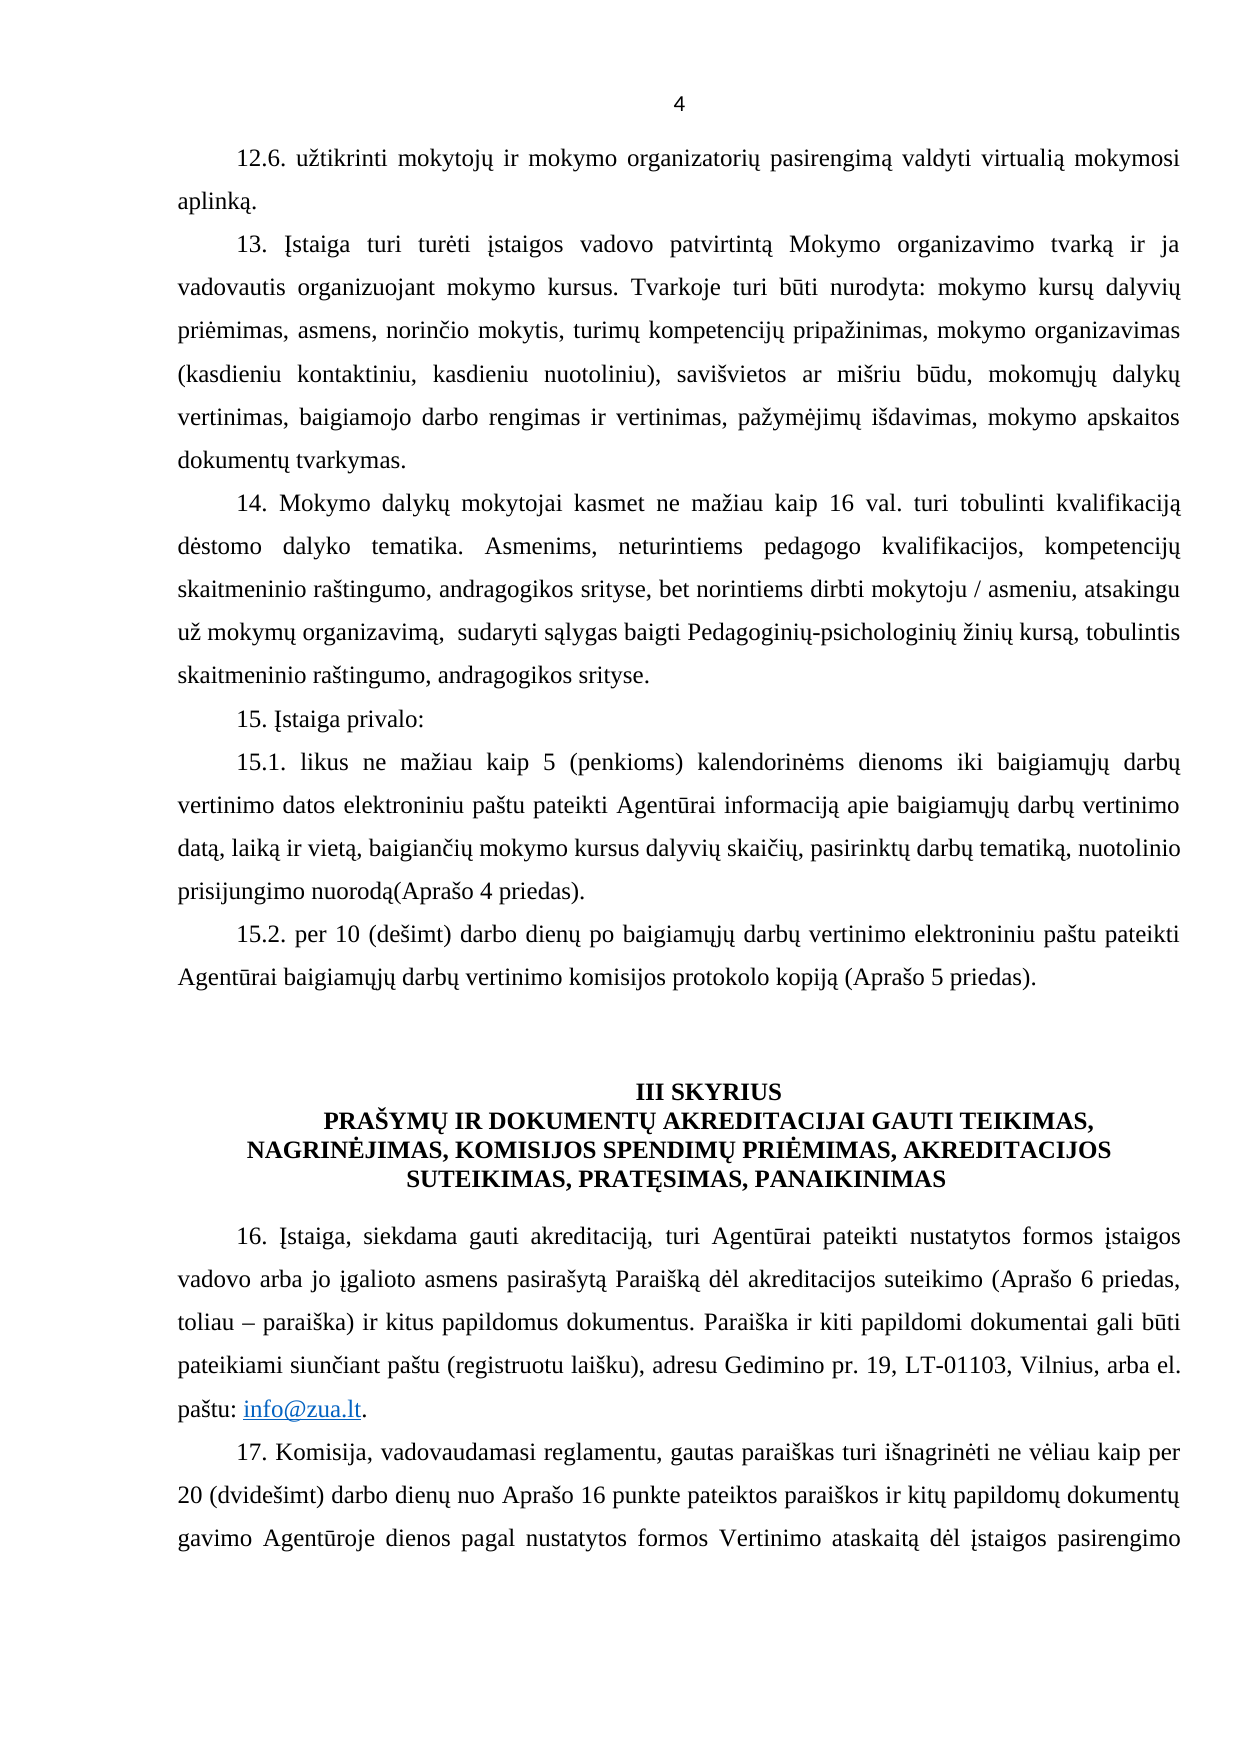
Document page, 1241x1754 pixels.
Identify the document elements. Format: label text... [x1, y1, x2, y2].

text 14. Mokymo dalykų mokytojai kasmet ne mažiau kaip 16 val. turi tobulinti kvalifikaciją dėstomo dalyko tematika. Asmenims, neturintiems pedagogo kvalifikacijos, kompetencijų skaitmeninio raštingumo, andragogikos srityse, bet norintiems dirbti mokytoju / asmeniu, atsakingu už mokymų organizavimą, sudaryti sąlygas baigti Pedagoginių-psichologinių žinių kursą, tobulintis skaitmeninio raštingumo, andragogikos srityse. [177, 488, 1181, 689]
text 16. Įstaiga, siekdama gauti akreditaciją, turi Agentūrai pateikti nustatytos formos įstaigos vadovo arba jo įgalioto asmens pasirašytą Paraišką dėl akreditacijos suteikimo (Aprašo 6 priedas, toliau – paraiška) ir kitus papildomus dokumentus. Paraiška ir kiti papildomi dokumentai gali būti pateikiami siunčiant paštu (registruotu laišku), adresu Gedimino pr. 19, LT-01103, Vilnius, arba el. paštu: info@zua.lt. [177, 1221, 1181, 1422]
text 13. Įstaiga turi turėti įstaigos vadovo patvirtintą Mokymo organizavimo tvarką ir ja vadovautis organizuojant mokymo kursus. Tvarkoje turi būti nurodyta: mokymo kursų dalyvių priėmimas, asmens, norinčio mokytis, turimų kompetencijų pripažinimas, mokymo organizavimas (kasdieniu kontaktiniu, kasdieniu nuotoliniu), savišvietos ar mišriu būdu, mokomųjų dalykų vertinimas, baigiamojo darbo rengimas ir vertinimas, pažymėjimų išdavimas, mokymo apskaitos dokumentų tvarkymas. [177, 229, 1181, 474]
text 17. Komisija, vadovaudamasi reglamentu, gautas paraiškas turi išnagrinėti ne vėliau kaip per 20 (dvidešimt) darbo dienų nuo Aprašo 16 punkte pateiktos paraiškos ir kitų papildomų dokumentų gavimo Agentūroje dienos pagal nustatytos formos Vertinimo ataskaitą dėl įstaigos pasirengimo [177, 1437, 1181, 1552]
text 15.2. per 10 (dešimt) darbo dienų po baigiamųjų darbų vertinimo elektroniniu paštu pateikti Agentūrai baigiamųjų darbų vertinimo komisijos protokolo kopiją (Aprašo 5 priedas). [177, 919, 1181, 991]
text 15.1. likus ne mažiau kaip 5 (penkioms) kalendorinėms dienoms iki baigiamųjų darbų vertinimo datos elektroniniu paštu pateikti Agentūrai informaciją apie baigiamųjų darbų vertinimo datą, laiką ir vietą, baigiančių mokymo kursus dalyvių skaičių, pasirinktų darbų tematiką, nuotolinio prisijungimo nuorodą(Aprašo 4 priedas). [177, 747, 1181, 905]
text III SKYRIUS [177, 1077, 1181, 1106]
text 12.6. užtikrinti mokytojų ir mokymo organizatorių pasirengimą valdyti virtualią mokymosi aplinką. [177, 143, 1181, 215]
text PRAŠYMŲ IR DOKUMENTŲ AKREDITACIJAI GAUTI TEIKIMAS, NAGRINĖJIMAS, KOMISIJOS SPENDIMŲ PRIĖMIMAS, AKREDITACIJOS SUTEIKIMAS, PRATĘSIMAS, PANAIKINIMAS [177, 1106, 1181, 1192]
text 15. Įstaiga privalo: [177, 704, 1181, 732]
